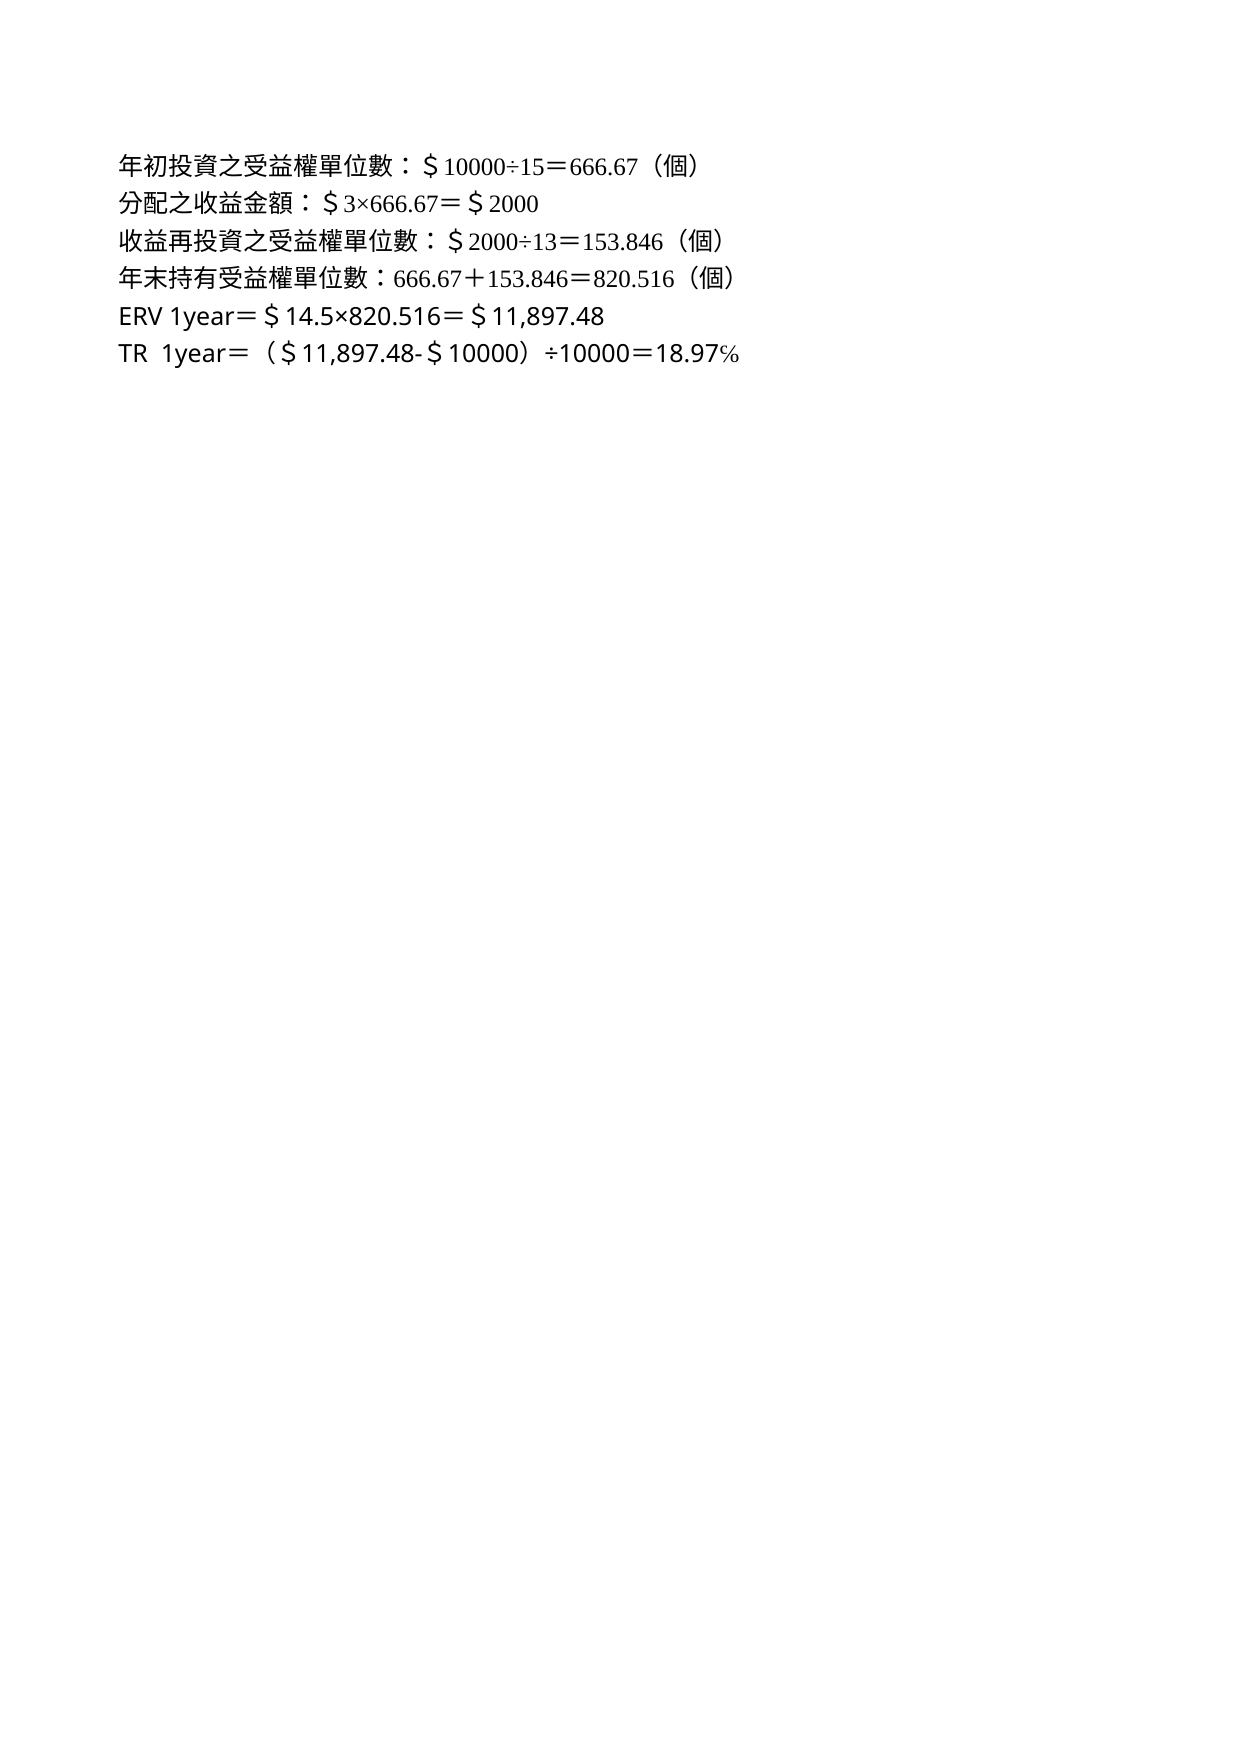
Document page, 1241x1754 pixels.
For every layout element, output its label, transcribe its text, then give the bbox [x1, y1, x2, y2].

text 收益再投資之受益權單位數：＄2000÷13＝153.846（個） [118, 221, 1122, 258]
text 年初投資之受益權單位數：＄10000÷15＝666.67（個） [118, 146, 1122, 183]
text 分配之收益金額：＄3×666.67＝＄2000 [118, 183, 1122, 221]
text TR 1year＝（＄11,897.48-＄10000）÷10000＝18.97℅ [118, 333, 1122, 371]
text 年末持有受益權單位數：666.67＋153.846＝820.516（個） [118, 258, 1122, 296]
text ERV 1year＝＄14.5×820.516＝＄11,897.48 [118, 296, 1122, 333]
